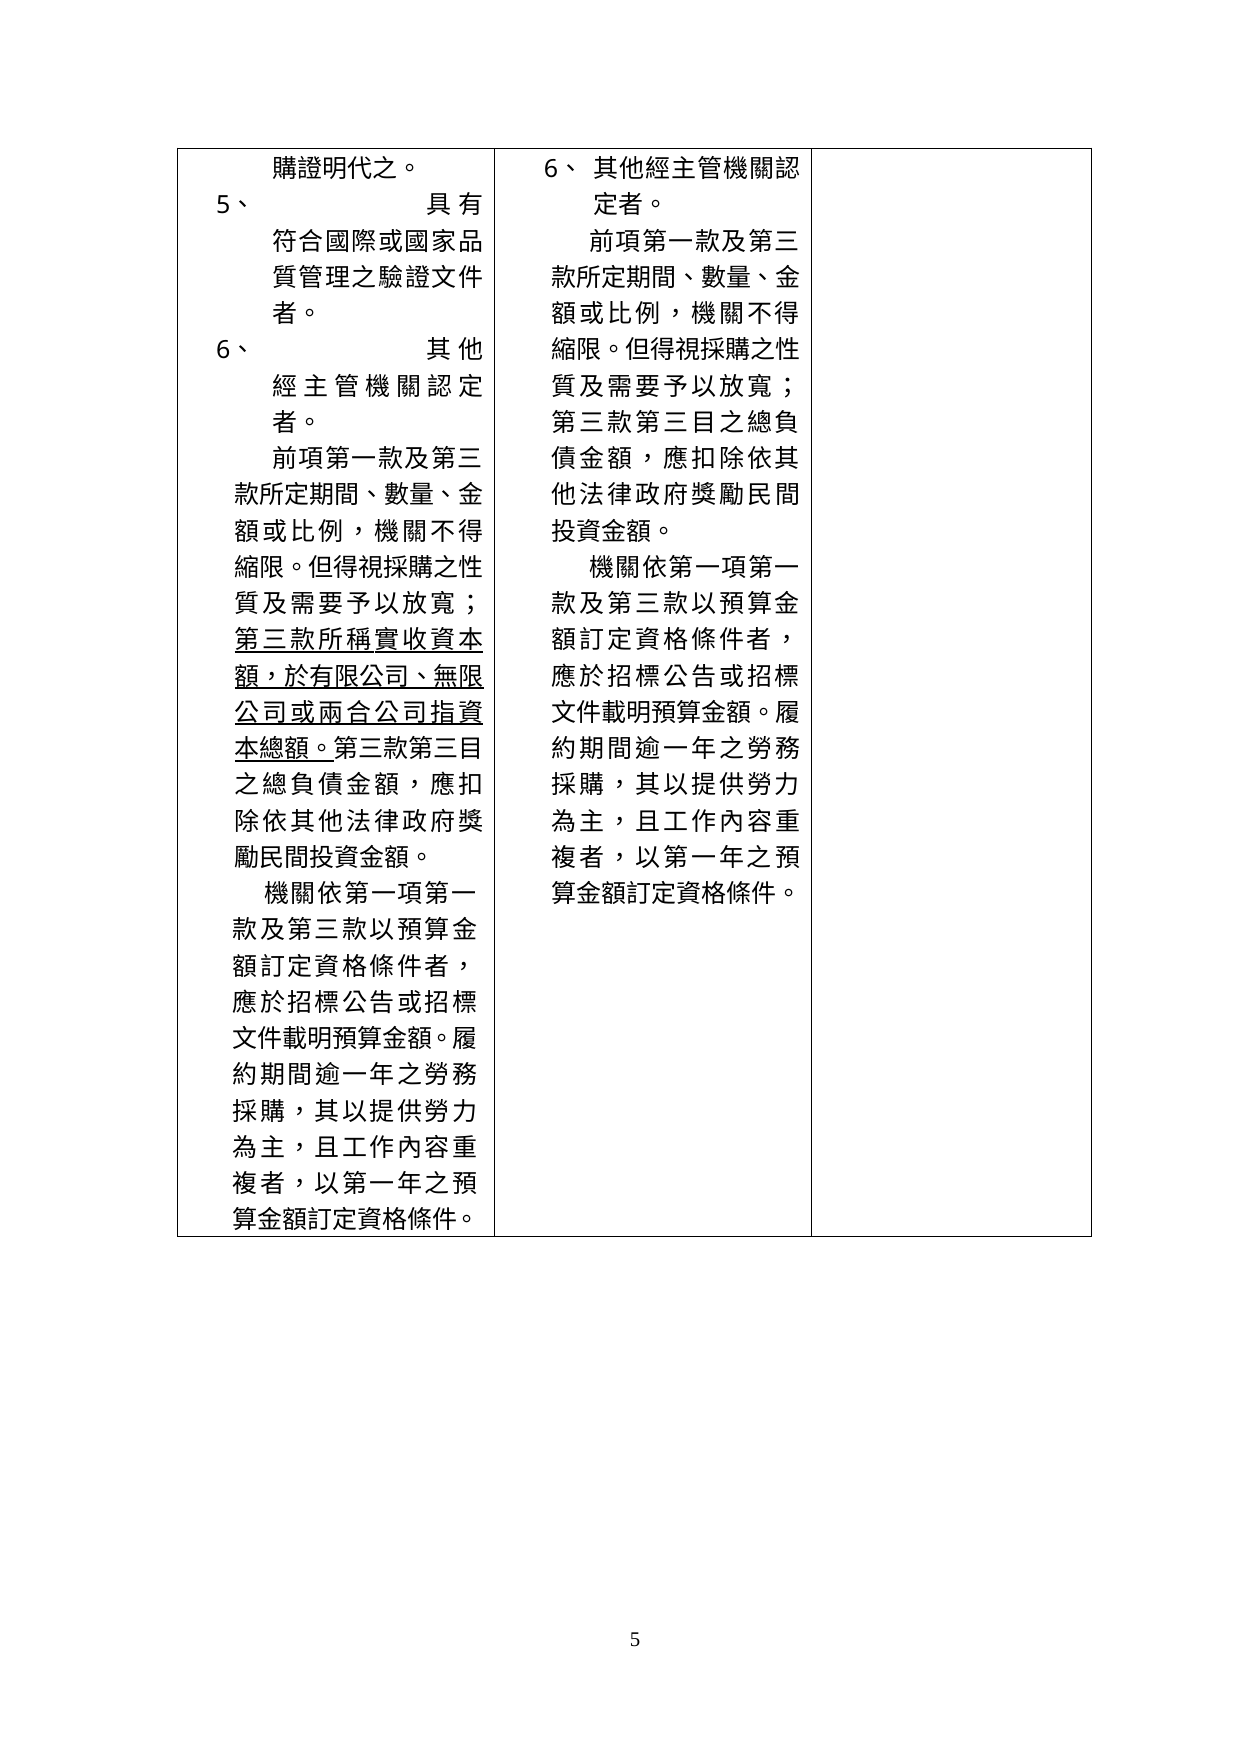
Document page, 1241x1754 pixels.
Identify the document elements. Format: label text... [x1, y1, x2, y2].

table_cell 第五條 機關辦理特殊或巨額採購，除依第二條規定訂定基本資格外，得視採購案件之特性及實際需要，就下列事項擇定投標廠商之特定資格，並載明於招標文件： 具有相當經驗或實績者。其範圍得包括於截止投標日前五年內，完成與招標標的同性質或相當之工程、財物或勞務契約，其單次契約金額或數量不低於招標標的預算金額或數量之五分之二，或累計金額或數量不低於招標標的預算金額或數量，並得含採購機關(構)出具之驗收證明或啟用後功能正常之使用情形證明。 具有相當人力者。其範圍得包括投標廠商現有與承包招標標的有關之專業或一般人力證明。 具有相當財力者。其範圍得包括實收資本額不低於招標標的預算金額之十分之一，或經會計師簽證或審計機關審定之上一會計年度或最近一年度財務報告及其所附報表，其內容合於下列規定者： 權益不低於招標標的預算金額十二分之一。 流動資產不低於流動負債。 總負債金額不超過權益四倍。但配合民營化政策之公營事業參加投標者，不在此限。 具有相當設備者。其範圍得包括完成與招標標的同性質或相當之工程、財物或勞務所需之自有設備。其尚無自有者，得以租賃、租賃承諾證明或採購中或得標後承諾採購證明代之。 具有符合國際或國家品質管理之驗證文件者。 其他經主管機關認定者。 前項第一款及第三款所定期間、數量、金額或比例，機關不得縮限。但得視採購之性質及需要予以放寬；第三款所稱實收資本額，於有限公司、無限公司或兩合公司指資本總額。第三款第三目之總負債金額，應扣除依其他法律政府獎勵民間投資金額。 機關依第一項第一款及第三款以預算金額訂定資格條件者，應於招標公告或招標文件載明預算金額。履約期間逾一年之勞務採購，其以提供勞力為主，且工作內容重複者，以第一年之預算金額訂定資格條件。 [178, 149, 494, 1236]
table_cell [812, 149, 1091, 1236]
table_cell 第五條 機關辦理特殊或巨額採購，除依第二條規定訂定基本資格外，得視採購案件之特性及實際需要，就下列事項擇定投標廠商之特定資格，並載明於招標文件： 具有相當經驗或實績者。其範圍得包括於截止投標日前五年內，完成與招標標的同性質或相當之工程、財物或勞務契約，其單次契約金額或數量不低於招標標的預算金額或數量之五分之二，或累計金額或數量不低於招標標的預算金額或數量，並得含採購機關(構)出具之驗收證明或啟用後功能正常之使用情形證明。 具有相當人力者。其範圍得包括投標廠商現有與承包招標標的有關之專業或一般人力證明。 具有相當財力者。其範圍得包括實收資本額不低於招標標的預算金額之十分之一，或經會計師簽證或審計機關審定之上一會計年度或最近一年度財務報告及其所附報表，其內容合於下列規定者： 淨值不低於招標標的預算金額十二分之一。 流動資產不低於流動負債。 總負債金額不超過淨值四倍。但配合民營化政策之公營事業參加投標者，不在此限。 具有相當設備者。其範圍得包括完成與招標標的同性質或相當之工程、財物或勞務所需之自有設備。其尚無自有者，得以租賃、租賃承諾證明或採購中或得標後承諾採購證明代之。 具有符合國際或國家品質管理之驗證文件者。 其他經主管機關認定者。 前項第一款及第三款所定期間、數量、金額或比例，機關不得縮限。但得視採購之性質及需要予以放寬；第三款第三目之總負債金額，應扣除依其他法律政府獎勵民間投資金額。 機關依第一項第一款及第三款以預算金額訂定資格條件者，應於招標公告或招標文件載明預算金額。履約期間逾一年之勞務採購，其以提供勞力為主，且工作內容重複者，以第一年之預算金額訂定資格條件。 [495, 149, 811, 1236]
